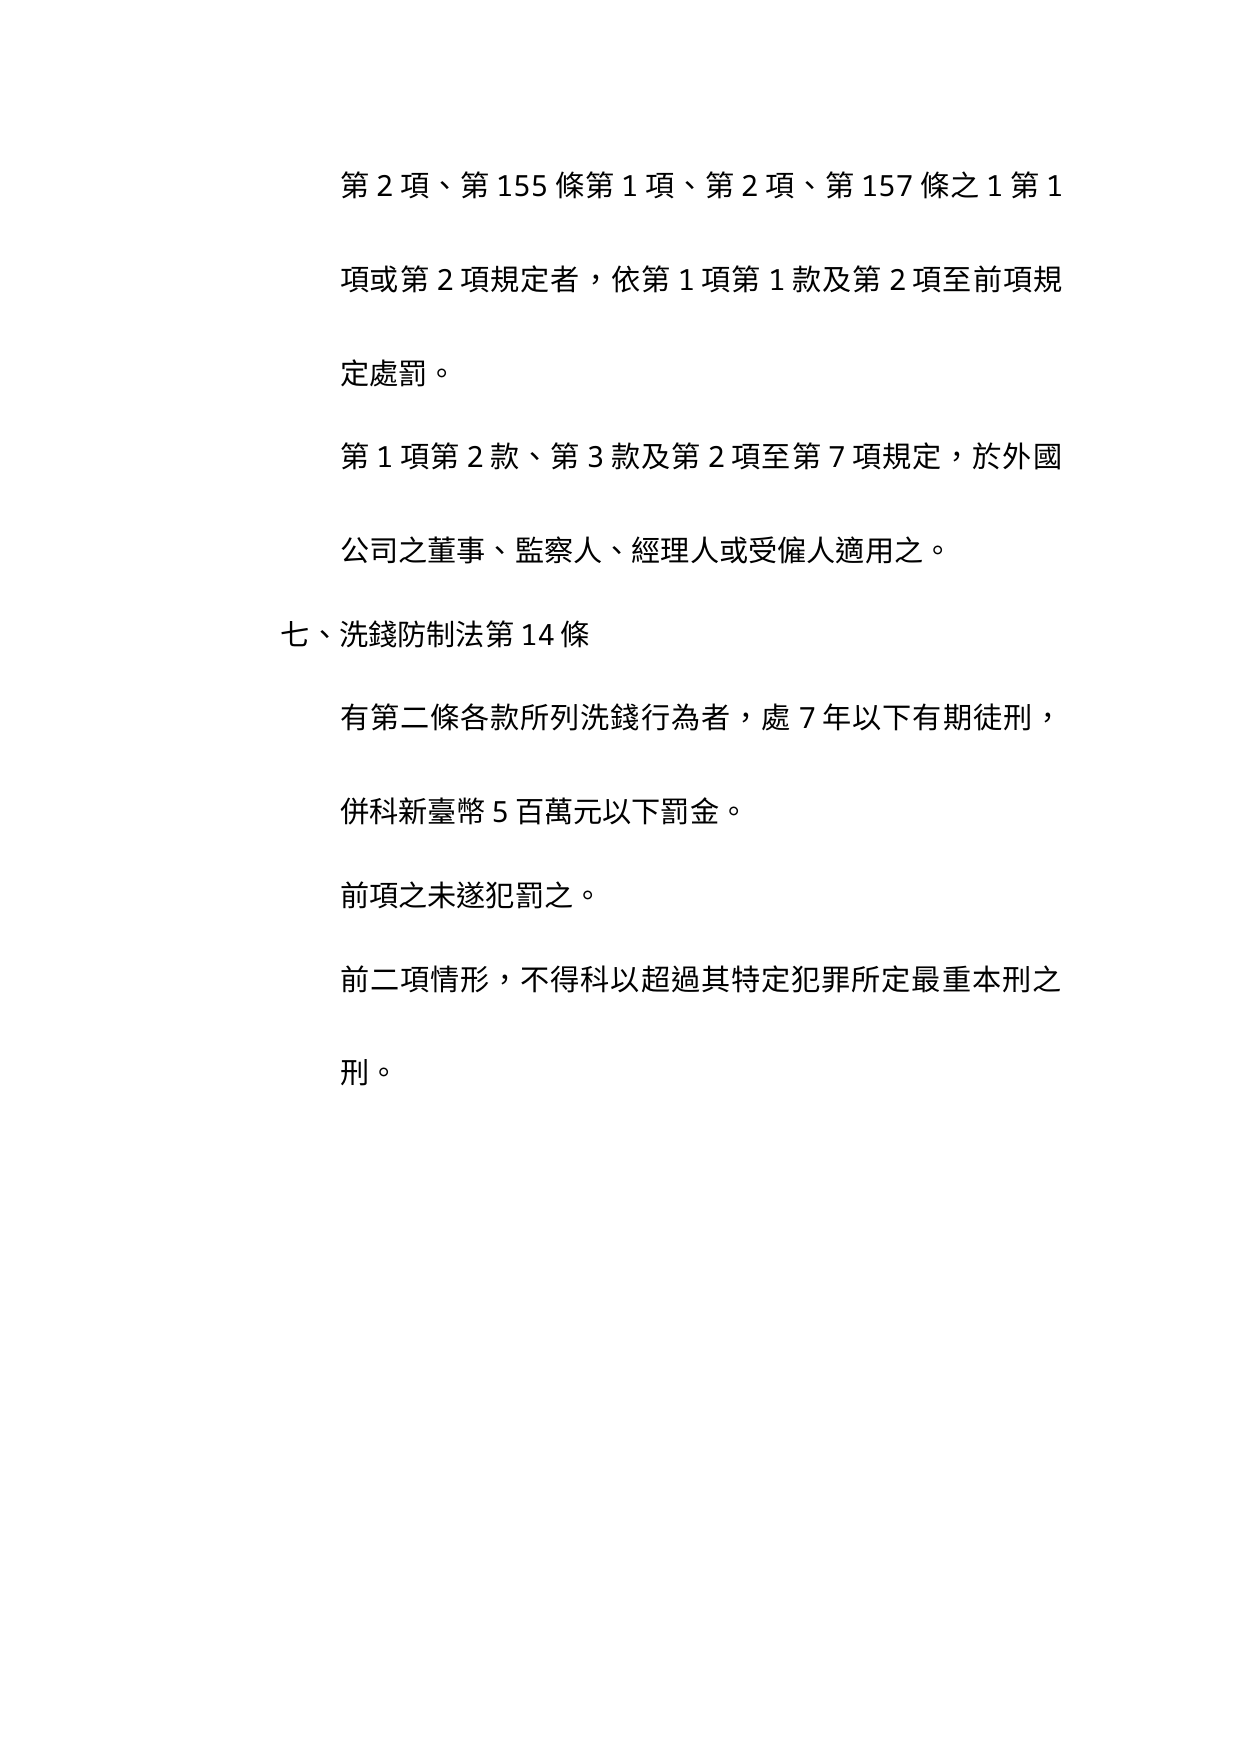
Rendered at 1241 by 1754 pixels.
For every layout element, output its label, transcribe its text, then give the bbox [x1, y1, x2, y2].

text 有第二條各款所列洗錢行為者，處7年以下有期徒刑，併科新臺幣5百萬元以下罰金。 [340, 674, 1063, 831]
text 前項之未遂犯罰之。 [192, 852, 1063, 914]
text 七、洗錢防制法第14條 [192, 591, 1063, 653]
text 違反第165條之1或第165條之2準用第20條第1項、第2項、第155條第1項、第2項、第157條之1第1項或第2項規定者，依第1項第1款及第2項至前項規定處罰。 [340, 142, 1063, 392]
text 前二項情形，不得科以超過其特定犯罪所定最重本刑之刑。 [340, 936, 1063, 1092]
text 第1項第2款、第3款及第2項至第7項規定，於外國公司之董事、監察人、經理人或受僱人適用之。 [340, 413, 1063, 570]
